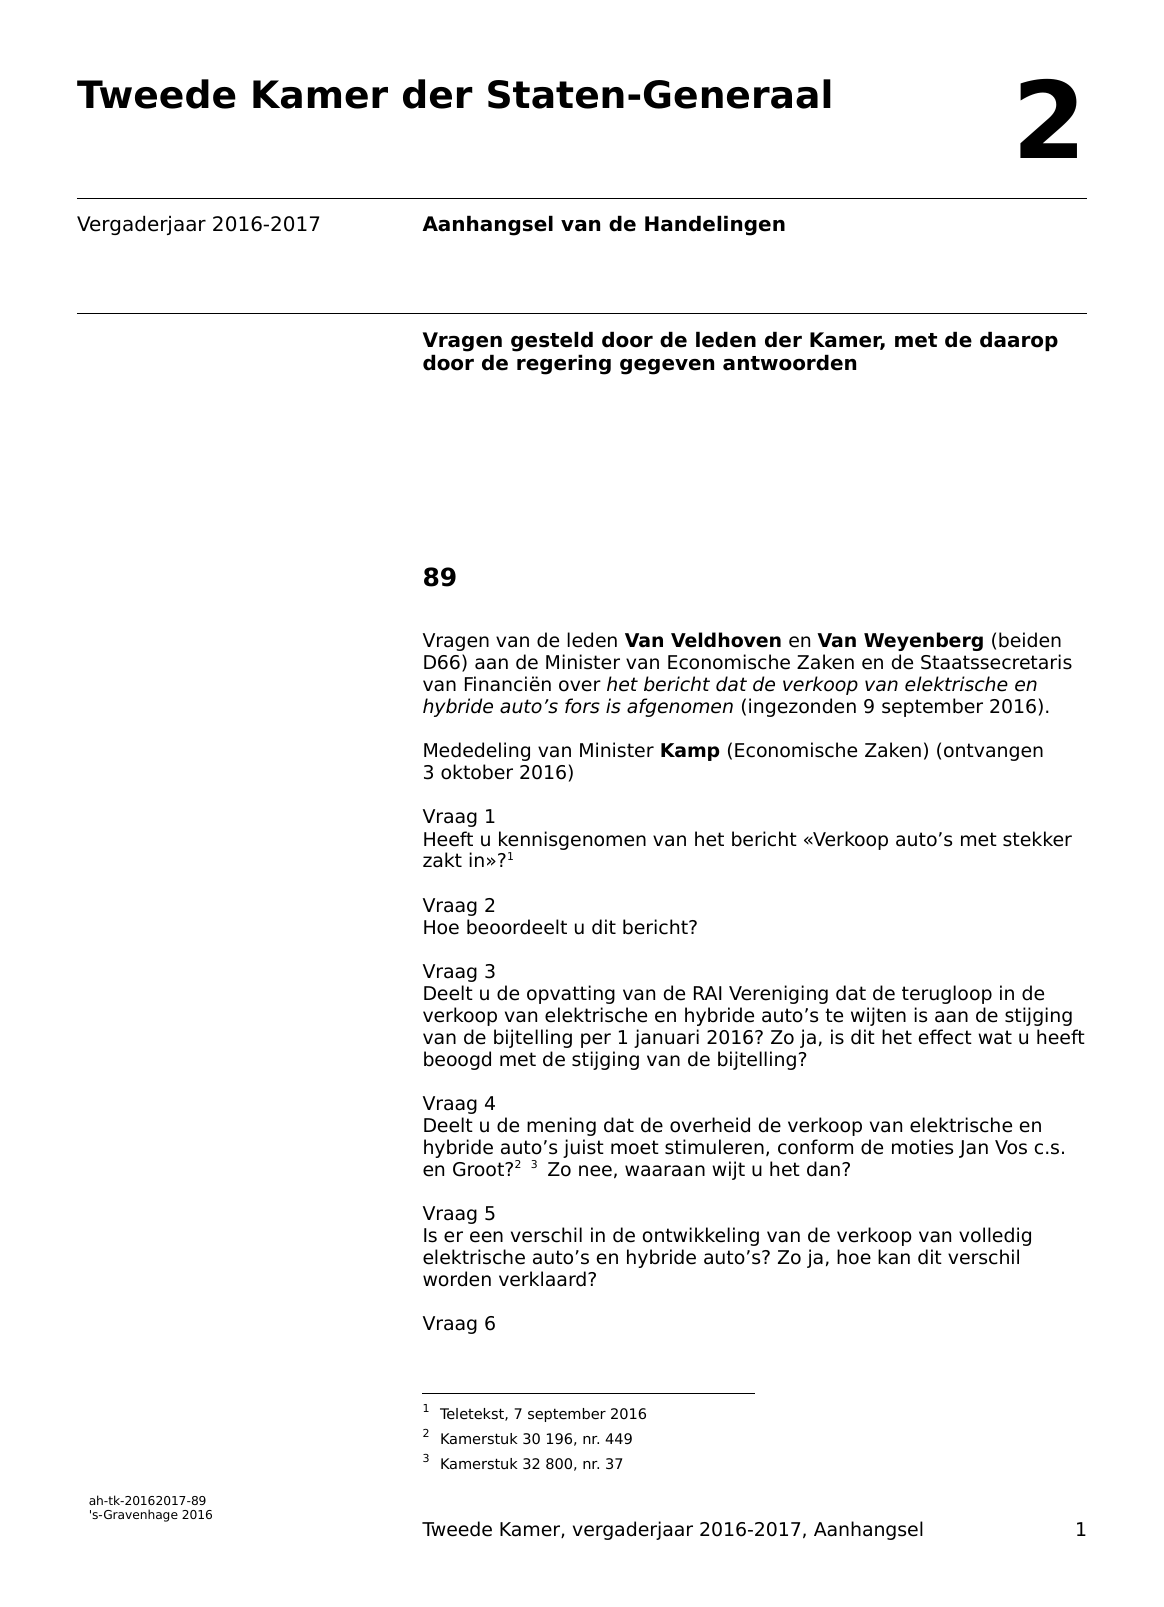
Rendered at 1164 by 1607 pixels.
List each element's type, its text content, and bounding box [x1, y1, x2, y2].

text Teletekst, 7 september 2016 [422, 1402, 1087, 1424]
text Kamerstuk 32 800, nr. 37 [422, 1452, 1087, 1474]
table_cell Vergaderjaar 2016-2017 [77, 199, 422, 313]
text Deelt u de mening dat de overheid de verkoop van elektrische en hybride auto’s juist moet stimuleren, conform de moties Jan Vos c.s. en Groot? Zo nee, waaraan wijt u het dan? [422, 1115, 1087, 1181]
text 's-Gravenhage 2016 [88, 1508, 323, 1522]
text Vraag 3 [422, 961, 1087, 983]
text Vraag 2 [422, 894, 1087, 917]
text Mededeling van Minister Kamp (Economische Zaken) (ontvangen 3 oktober 2016) [422, 740, 1087, 784]
text Heeft u kennisgenomen van het bericht «Verkoop auto’s met stekker zakt in»? [422, 828, 1087, 872]
text ah-tk-20162017-89 [88, 1494, 323, 1508]
text Vraag 5 [422, 1203, 1087, 1225]
text Vraag 6 [422, 1313, 1087, 1335]
text Hoe beoordeelt u dit bericht? [422, 917, 1087, 938]
table_cell [77, 314, 422, 375]
text Vraag 1 [422, 806, 1087, 828]
text Kamerstuk 30 196, nr. 449 [422, 1427, 1087, 1449]
text Vraag 4 [422, 1093, 1087, 1115]
table_header 2 [886, 59, 1087, 198]
text 89 [422, 563, 1087, 592]
text Is er een verschil in de ontwikkeling van de verkoop van volledig elektrische auto’s en hybride auto’s? Zo ja, hoe kan dit verschil worden verklaard? [422, 1225, 1087, 1291]
table_cell Aanhangsel van de Handelingen [422, 199, 1087, 313]
table_header Tweede Kamer der Staten-Generaal [77, 59, 886, 198]
text Deelt u de opvatting van de RAI Vereniging dat de terugloop in de verkoop van elektrische en hybride auto’s te wijten is aan de stijging van de bijtelling per 1 januari 2016? Zo ja, is dit het effect wat u heeft beoogd met de stijging van de bijtelling? [422, 983, 1087, 1071]
table_cell Vragen gesteld door de leden der Kamer, met de daarop door de regering gegeven antwoorden [422, 314, 1087, 375]
text Vragen van de leden Van Veldhoven en Van Weyenberg (beiden D66) aan de Minister van Economische Zaken en de Staatssecretaris van Financiën over het bericht dat de verkoop van elektrische en hybride auto’s fors is afgenomen (ingezonden 9 september 2016). [422, 630, 1087, 718]
